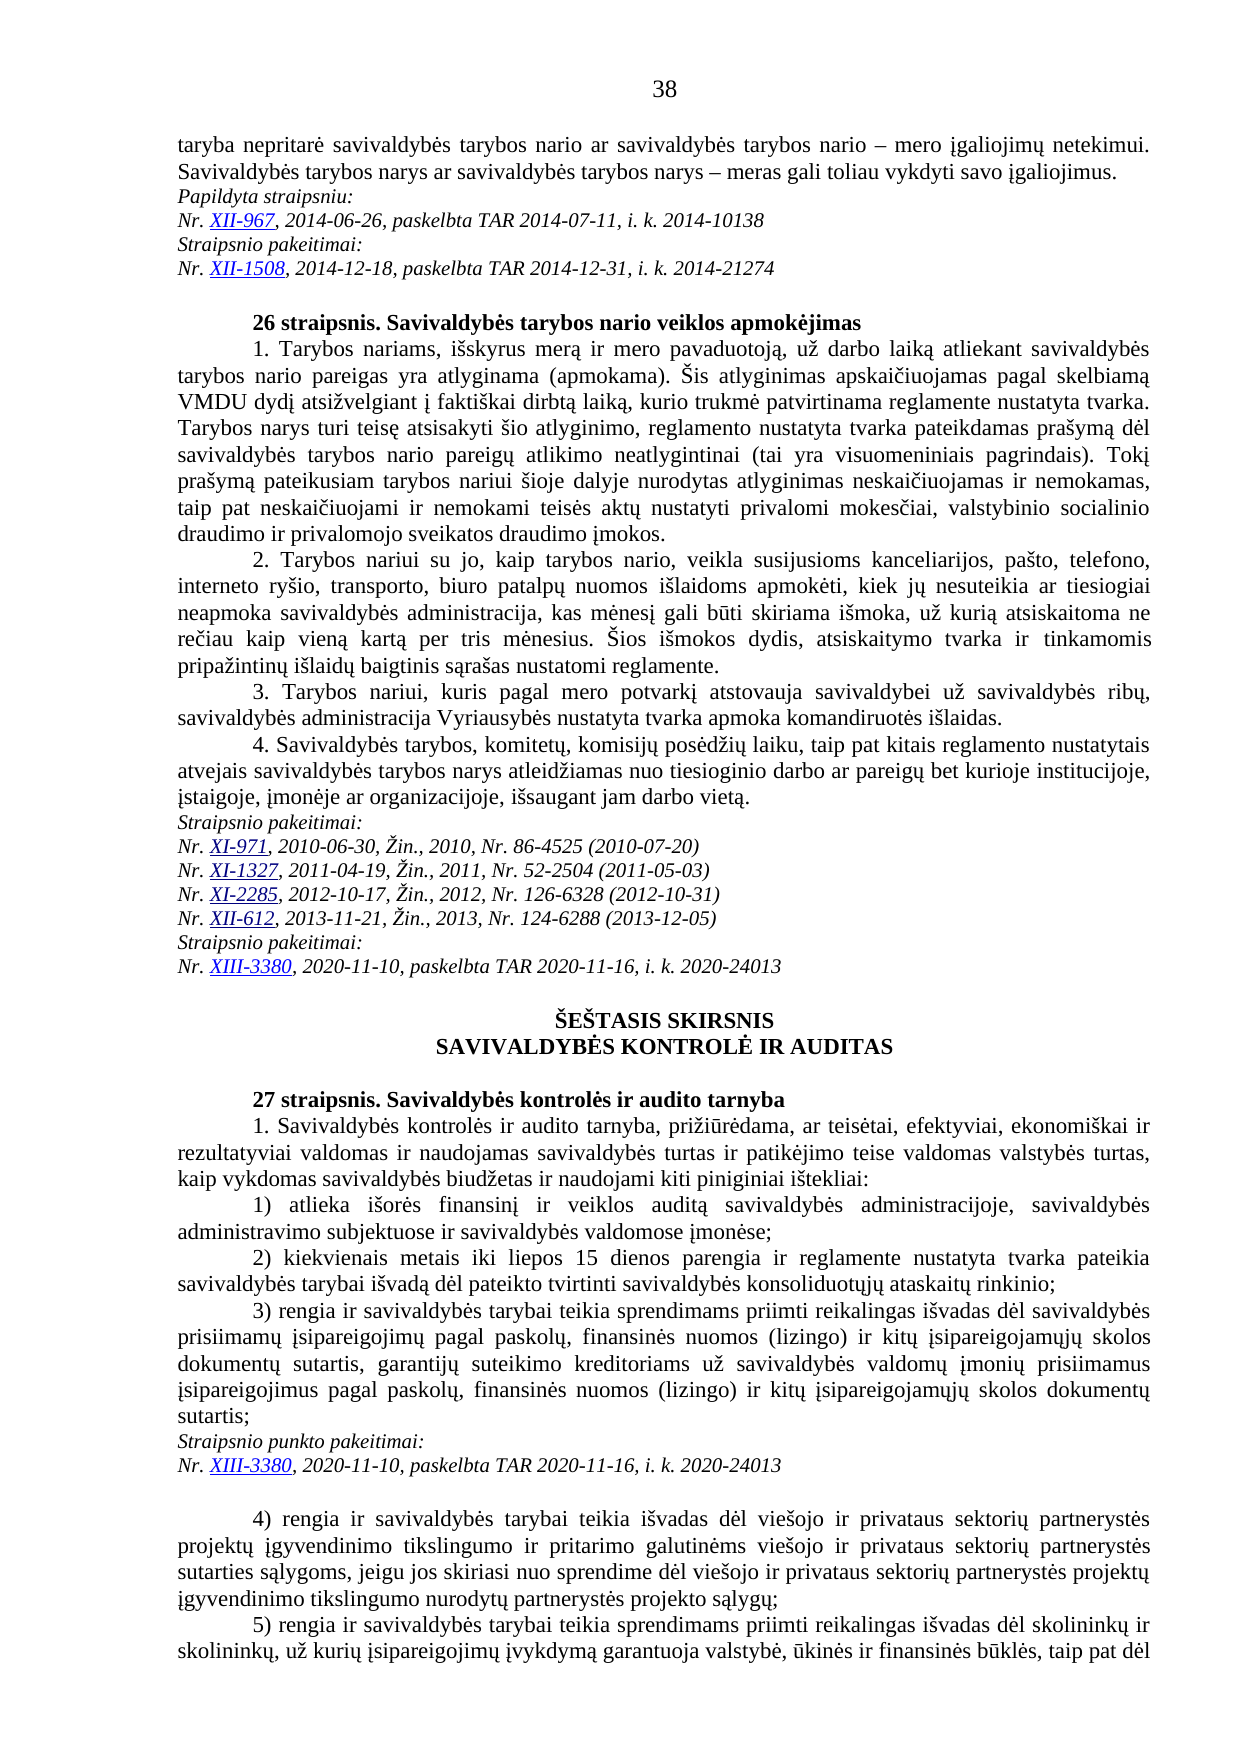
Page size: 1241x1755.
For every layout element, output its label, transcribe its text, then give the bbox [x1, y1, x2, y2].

text Nr. XII-612, 2013-11-21, Žin., 2013, Nr. 124-6288 (2013-12-05) [177, 906, 1152, 930]
text 3) rengia ir savivaldybės tarybai teikia sprendimams priimti reikalingas išvadas dėl savivaldybės prisiimamų įsipareigojimų pagal paskolų, finansinės nuomos (lizingo) ir kitų įsipareigojamųjų skolos dokumentų sutartis, garantijų suteikimo kreditoriams už savivaldybės valdomų įmonių prisiimamus įsipareigojimus pagal paskolų, finansinės nuomos (lizingo) ir kitų įsipareigojamųjų skolos dokumentų sutartis; [177, 1297, 1152, 1429]
text Nr. XI-1327, 2011-04-19, Žin., 2011, Nr. 52-2504 (2011-05-03) [177, 858, 1152, 882]
text 4. Savivaldybės tarybos, komitetų, komisijų posėdžių laiku, taip pat kitais reglamento nustatytais atvejais savivaldybės tarybos narys atleidžiamas nuo tiesioginio darbo ar pareigų bet kurioje institucijoje, įstaigoje, įmonėje ar organizacijoje, išsaugant jam darbo vietą. [177, 731, 1152, 810]
text Straipsnio pakeitimai: [177, 232, 1152, 256]
text 3. Tarybos nariui, kuris pagal mero potvarkį atstovauja savivaldybei už savivaldybės ribų, savivaldybės administracija Vyriausybės nustatyta tvarka apmoka komandiruotės išlaidas. [177, 678, 1152, 731]
text 1. Savivaldybės kontrolės ir audito tarnyba, prižiūrėdama, ar teisėtai, efektyviai, ekonomiškai ir rezultatyviai valdomas ir naudojamas savivaldybės turtas ir patikėjimo teise valdomas valstybės turtas, kaip vykdomas savivaldybės biudžetas ir naudojami kiti piniginiai ištekliai: [177, 1112, 1152, 1191]
text 26 straipsnis. Savivaldybės tarybos nario veiklos apmokėjimas [177, 309, 1152, 335]
text Nr. XI-971, 2010-06-30, Žin., 2010, Nr. 86-4525 (2010-07-20) [177, 834, 1152, 858]
text Straipsnio pakeitimai: [177, 930, 1152, 954]
text 27 straipsnis. Savivaldybės kontrolės ir audito tarnyba [177, 1086, 1152, 1112]
text Straipsnio punkto pakeitimai: [177, 1429, 1152, 1453]
text 2. Tarybos nariui su jo, kaip tarybos nario, veikla susijusioms kanceliarijos, pašto, telefono, interneto ryšio, transporto, biuro patalpų nuomos išlaidoms apmokėti, kiek jų nesuteikia ar tiesiogiai neapmoka savivaldybės administracija, kas mėnesį gali būti skiriama išmoka, už kurią atsiskaitoma ne rečiau kaip vieną kartą per tris mėnesius. Šios išmokos dydis, atsiskaitymo tvarka ir tinkamomis pripažintinų išlaidų baigtinis sąrašas nustatomi reglamente. [177, 546, 1152, 678]
text 4) rengia ir savivaldybės tarybai teikia išvadas dėl viešojo ir privataus sektorių partnerystės projektų įgyvendinimo tikslingumo ir pritarimo galutinėms viešojo ir privataus sektorių partnerystės sutarties sąlygoms, jeigu jos skiriasi nuo sprendime dėl viešojo ir privataus sektorių partnerystės projektų įgyvendinimo tikslingumo nurodytų partnerystės projekto sąlygų; [177, 1506, 1152, 1611]
text Papildyta straipsniu: [177, 184, 1152, 208]
text Straipsnio pakeitimai: [177, 810, 1152, 834]
text ŠEŠTASIS SKIRSNIS [177, 1007, 1152, 1033]
text Nr. XIII-3380, 2020-11-10, paskelbta TAR 2020-11-16, i. k. 2020-24013 [177, 1453, 1152, 1477]
text Nr. XII-1508, 2014-12-18, paskelbta TAR 2014-12-31, i. k. 2014-21274 [177, 256, 1152, 280]
text 1. Tarybos nariams, išskyrus merą ir mero pavaduotoją, už darbo laiką atliekant savivaldybės tarybos nario pareigas yra atlyginama (apmokama). Šis atlyginimas apskaičiuojamas pagal skelbiamą VMDU dydį atsižvelgiant į faktiškai dirbtą laiką, kurio trukmė patvirtinama reglamente nustatyta tvarka. Tarybos narys turi teisę atsisakyti šio atlyginimo, reglamento nustatyta tvarka pateikdamas prašymą dėl savivaldybės tarybos nario pareigų atlikimo neatlygintinai (tai yra visuomeniniais pagrindais). Tokį prašymą pateikusiam tarybos nariui šioje dalyje nurodytas atlyginimas neskaičiuojamas ir nemokamas, taip pat neskaičiuojami ir nemokami teisės aktų nustatyti privalomi mokesčiai, valstybinio socialinio draudimo ir privalomojo sveikatos draudimo įmokos. [177, 335, 1152, 546]
text 2) kiekvienais metais iki liepos 15 dienos parengia ir reglamente nustatyta tvarka pateikia savivaldybės tarybai išvadą dėl pateikto tvirtinti savivaldybės konsoliduotųjų ataskaitų rinkinio; [177, 1244, 1152, 1297]
text Nr. XII-967, 2014-06-26, paskelbta TAR 2014-07-11, i. k. 2014-10138 [177, 208, 1152, 232]
text Nr. XIII-3380, 2020-11-10, paskelbta TAR 2020-11-16, i. k. 2020-24013 [177, 954, 1152, 978]
text Nr. XI-2285, 2012-10-17, Žin., 2012, Nr. 126-6328 (2012-10-31) [177, 882, 1152, 906]
text 1) atlieka išorės finansinį ir veiklos auditą savivaldybės administracijoje, savivaldybės administravimo subjektuose ir savivaldybės valdomose įmonėse; [177, 1191, 1152, 1244]
text taryba nepritarė savivaldybės tarybos nario ar savivaldybės tarybos nario – mero įgaliojimų netekimui. Savivaldybės tarybos narys ar savivaldybės tarybos narys – meras gali toliau vykdyti savo įgaliojimus. [177, 131, 1152, 184]
text 5) rengia ir savivaldybės tarybai teikia sprendimams priimti reikalingas išvadas dėl skolininkų ir skolininkų, už kurių įsipareigojimų įvykdymą garantuoja valstybė, ūkinės ir finansinės būklės, taip pat dėl [177, 1611, 1152, 1664]
text SAVIVALDYBĖS KONTROLĖ IR AUDITAS [177, 1033, 1152, 1060]
